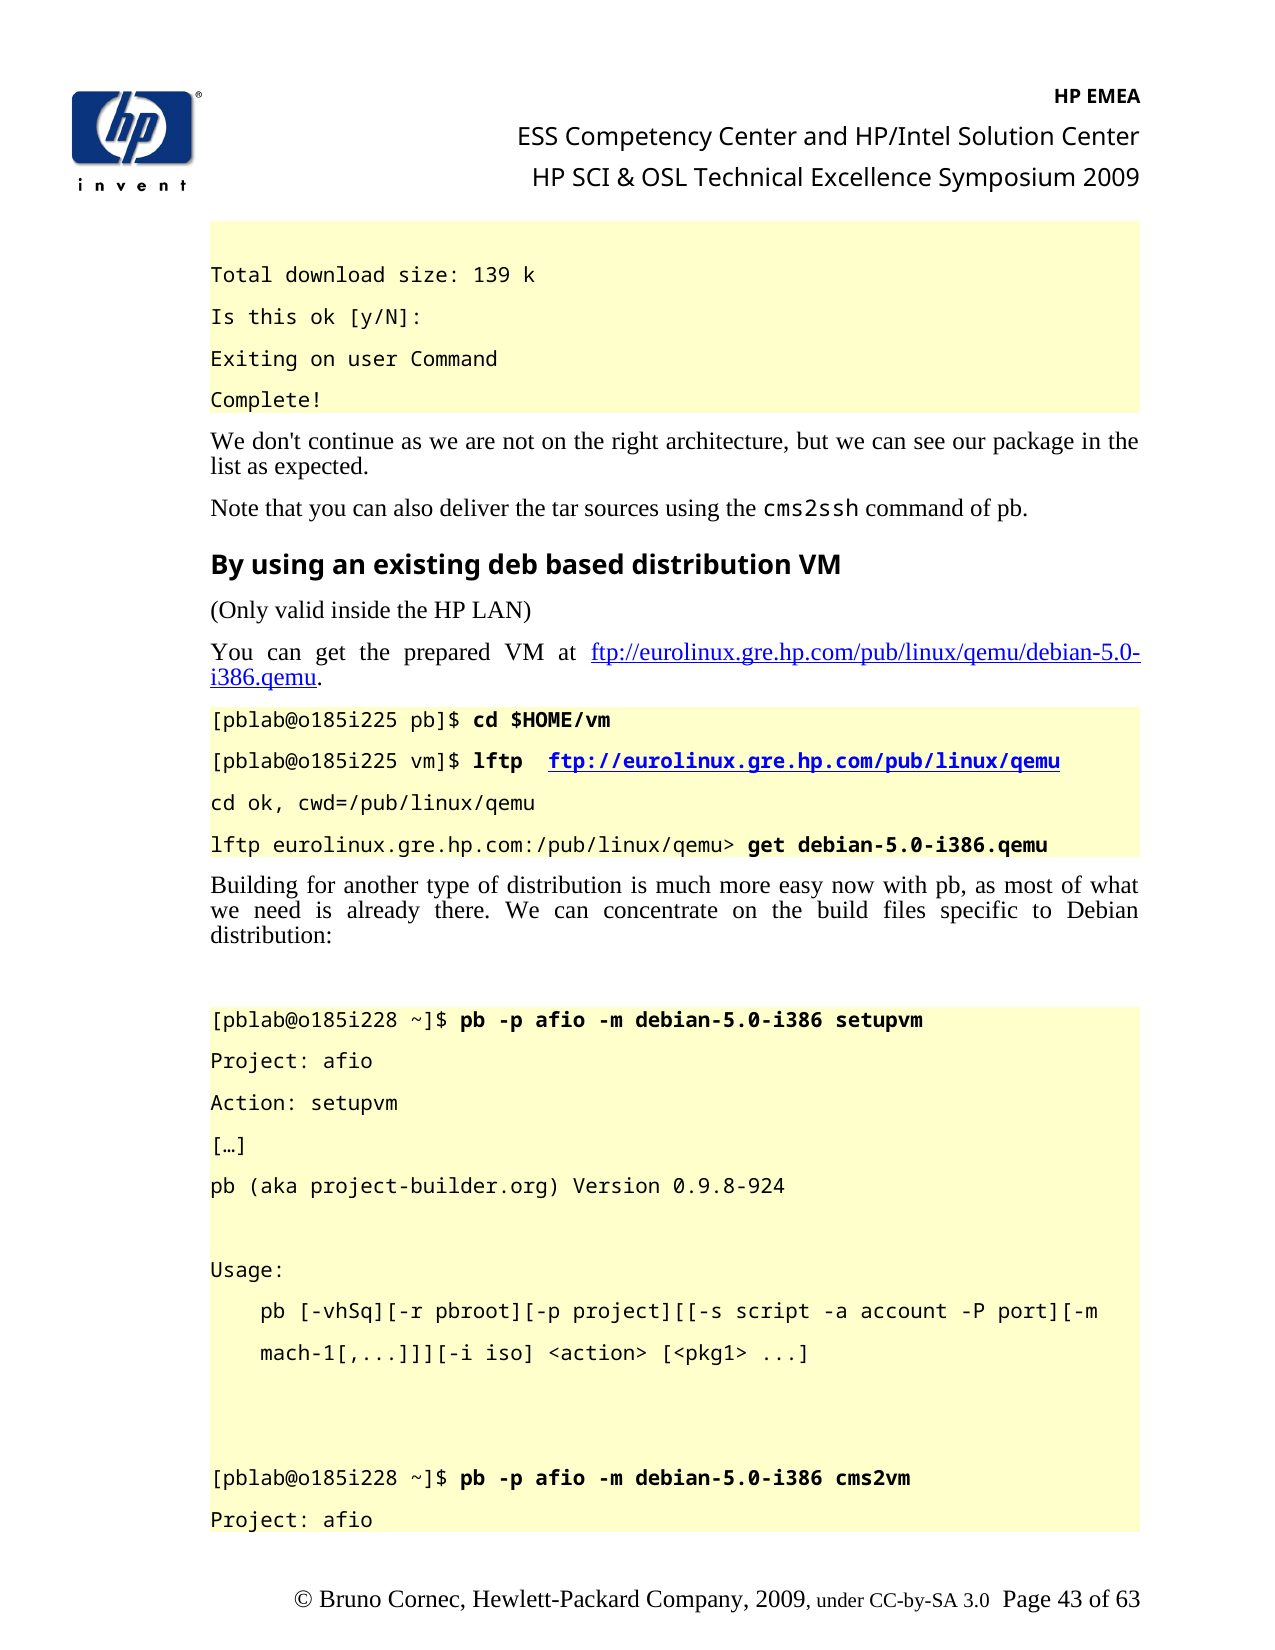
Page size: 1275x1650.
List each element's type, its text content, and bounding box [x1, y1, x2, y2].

text Is this ok [y/N]: [210, 304, 1140, 329]
text [pblab@o185i228 ~]$ pb -p afio -m debian-5.0-i386 cms2vm [210, 1465, 1140, 1490]
text [pblab@o185i225 pb]$ cd $HOME/vm [210, 707, 1140, 732]
text lftp eurolinux.gre.hp.com:/pub/linux/qemu> get debian-5.0-i386.qemu [210, 832, 1140, 857]
text Usage: [210, 1257, 1140, 1282]
text mach-1[,...]]][-i iso] <action> [<pkg1> ...] [210, 1340, 1140, 1365]
text [pblab@o185i228 ~]$ pb -p afio -m debian-5.0-i386 setupvm [210, 1007, 1140, 1032]
text You can get the prepared VM at ftp://eurolinux.gre.hp.com/pub/linux/qemu/debian-5.0-i386.qemu. [210, 640, 1140, 690]
text Exiting on user Command [210, 346, 1140, 371]
text [pblab@o185i225 vm]$ lftp ftp://eurolinux.gre.hp.com/pub/linux/qemu [210, 749, 1140, 774]
text Note that you can also deliver the tar sources using the cms2ssh command of pb. [210, 496, 1140, 521]
text Building for another type of distribution is much more easy now with pb, as most of what we need is already there. We can concentrate on the build files specific to Debian distribution: [210, 874, 1140, 949]
text […] [210, 1132, 1140, 1157]
text Total download size: 139 k [210, 263, 1140, 288]
text Action: setupvm [210, 1090, 1140, 1115]
text By using an existing deb based distribution VM [210, 546, 1119, 583]
text Complete! [210, 388, 1140, 413]
text Project: afio [210, 1507, 1140, 1532]
text Project: afio [210, 1049, 1140, 1074]
picture [70, 88, 203, 192]
text pb [-vhSq][-r pbroot][-p project][[-s script -a account -P port][-m [210, 1299, 1140, 1324]
text cd ok, cwd=/pub/linux/qemu [210, 790, 1140, 815]
text We don't continue as we are not on the right architecture, but we can see our package in the list as expected. [210, 429, 1140, 479]
text pb (aka project-builder.org) Version 0.9.8-924 [210, 1174, 1140, 1199]
text (Only valid inside the HP LAN) [210, 599, 1140, 624]
